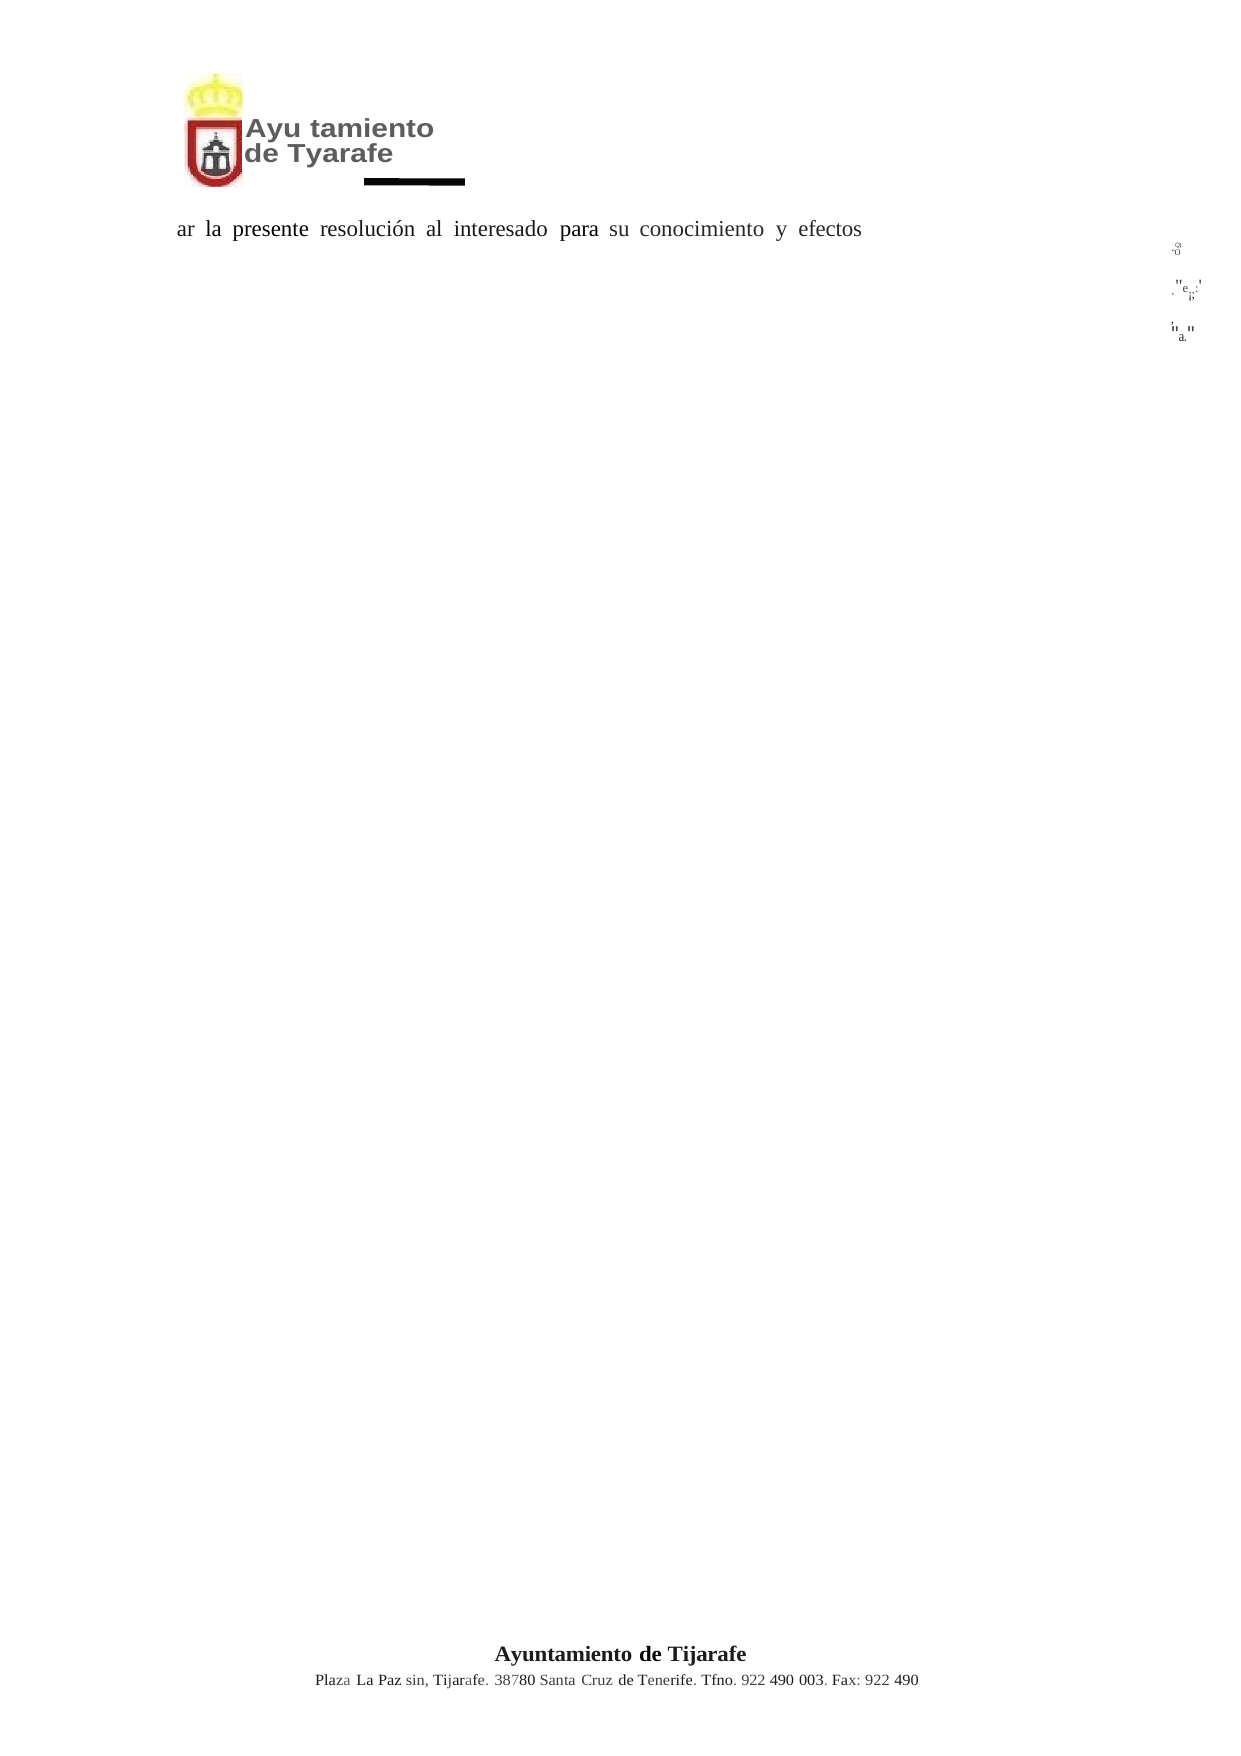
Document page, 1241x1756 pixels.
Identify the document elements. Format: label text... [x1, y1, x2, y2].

text ·"e¡;:', [1171, 273, 1203, 322]
text Q) [1175, 242, 1203, 249]
text TERCERO.- Notificar la presente resolución al interesado para su conocimiento y efectos [177, 215, 1064, 241]
text "a." [1171, 322, 1203, 347]
text "O [1171, 249, 1203, 257]
